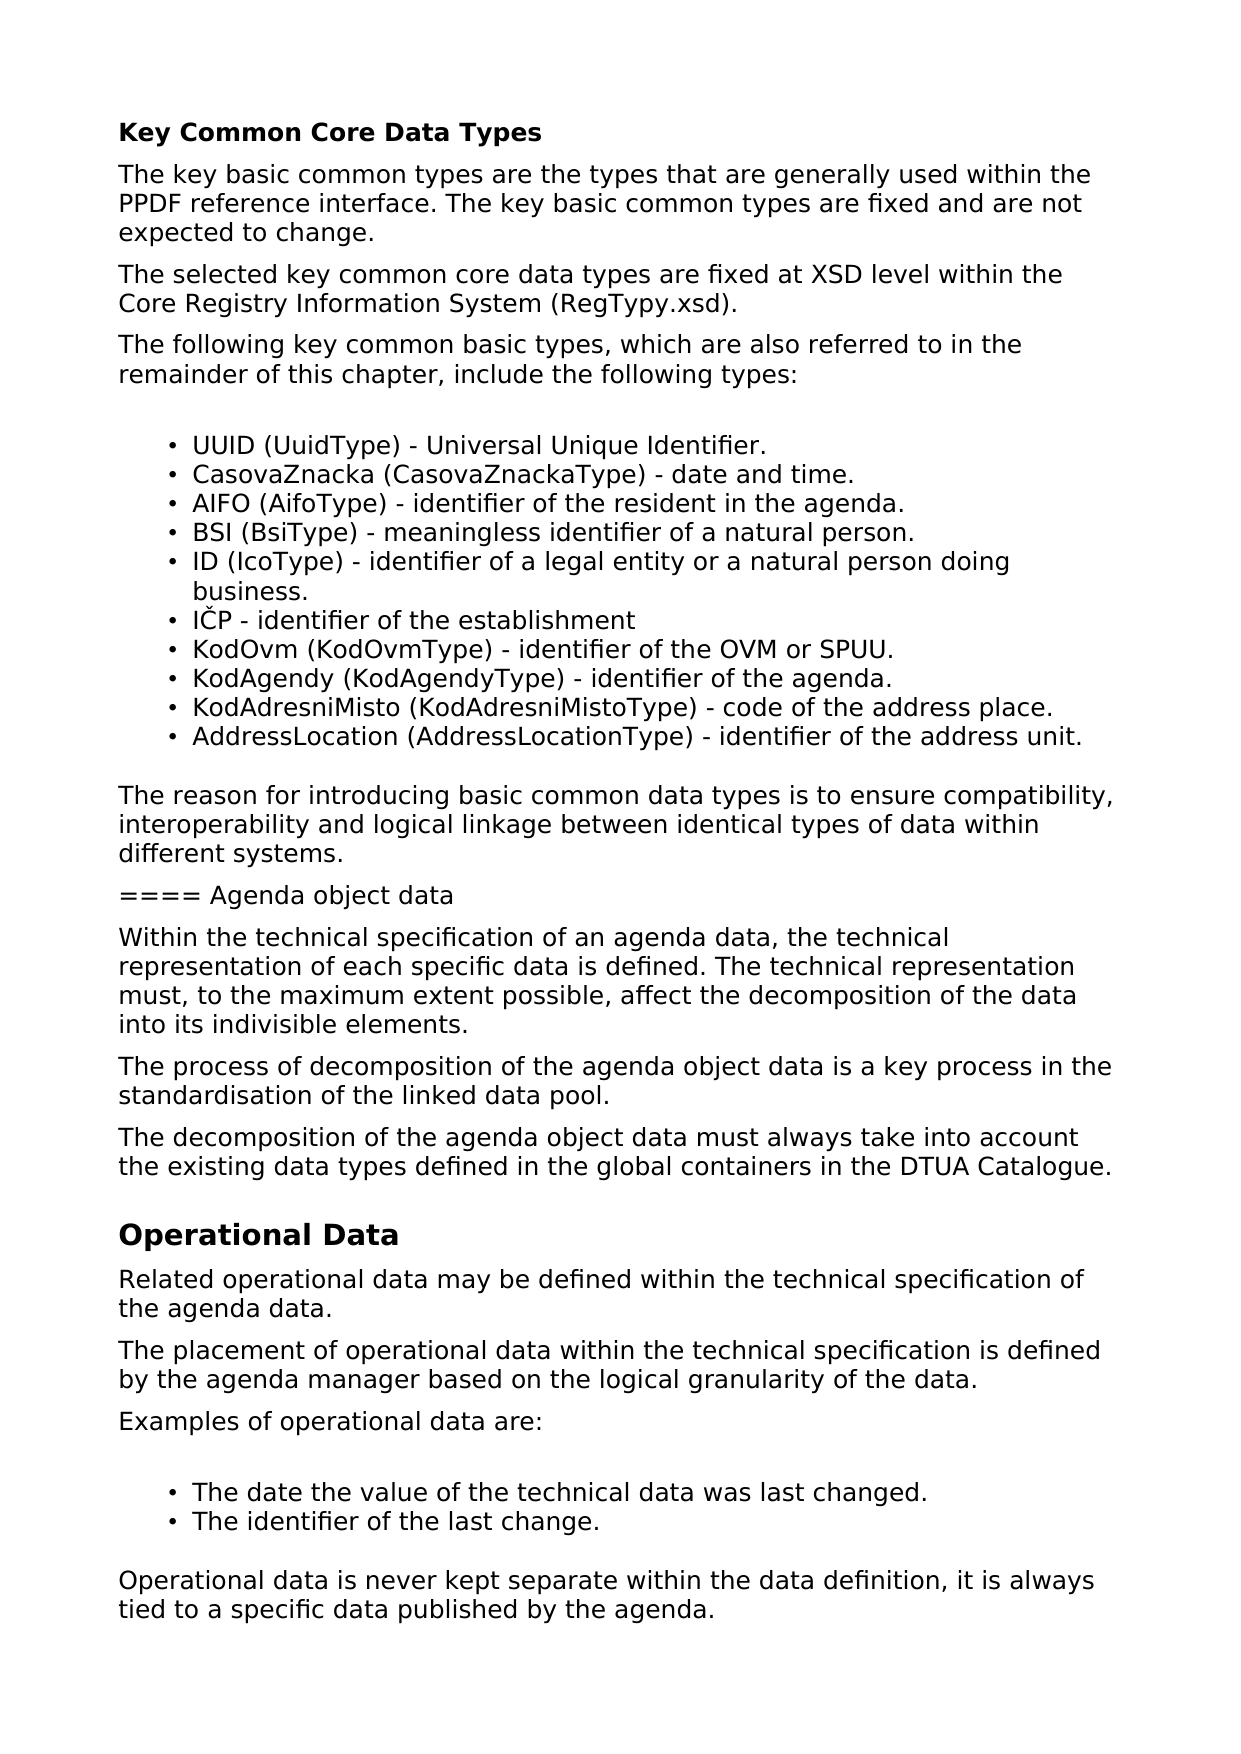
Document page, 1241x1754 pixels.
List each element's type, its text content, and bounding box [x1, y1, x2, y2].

text Examples of operational data are: [118, 1407, 1122, 1436]
text The selected key common core data types are fixed at XSD level within the Core Registry Information System (RegTypy.xsd). [118, 260, 1122, 318]
text Related operational data may be defined within the technical specification of the agenda data. [118, 1265, 1122, 1323]
list IČP - identifier of the establishment [177, 606, 1122, 635]
list KodOvm (KodOvmType) - identifier of the OVM or SPUU. [177, 635, 1122, 664]
text ==== Agenda object data [118, 881, 1122, 910]
list AddressLocation (AddressLocationType) - identifier of the address unit. [177, 723, 1122, 752]
text Within the technical specification of an agenda data, the technical representation of each specific data is defined. The technical representation must, to the maximum extent possible, affect the decomposition of the data into its indivisible elements. [118, 923, 1122, 1039]
list CasovaZnacka (CasovaZnackaType) - date and time. [177, 460, 1122, 489]
text The reason for introducing basic common data types is to ensure compatibility, interoperability and logical linkage between identical types of data within different systems. [118, 781, 1122, 869]
text The placement of operational data within the technical specification is defined by the agenda manager based on the logical granularity of the data. [118, 1336, 1122, 1394]
text The decomposition of the agenda object data must always take into account the existing data types defined in the global containers in the DTUA Catalogue. [118, 1123, 1122, 1181]
list The date the value of the technical data was last changed. [177, 1478, 1122, 1507]
list The identifier of the last change. [177, 1507, 1122, 1536]
list KodAdresniMisto (KodAdresniMistoType) - code of the address place. [177, 693, 1122, 723]
subtitle Key Common Core Data Types [118, 118, 1122, 147]
list BSI (BsiType) - meaningless identifier of a natural person. [177, 518, 1122, 548]
text The following key common basic types, which are also referred to in the remainder of this chapter, include the following types: [118, 331, 1122, 389]
list UUID (UuidType) - Universal Unique Identifier. [177, 431, 1122, 460]
list KodAgendy (KodAgendyType) - identifier of the agenda. [177, 664, 1122, 693]
list ID (IcoType) - identifier of a legal entity or a natural person doing business. [177, 548, 1122, 606]
subtitle Operational Data [118, 1219, 1122, 1253]
text The process of decomposition of the agenda object data is a key process in the standardisation of the linked data pool. [118, 1052, 1122, 1110]
text The key basic common types are the types that are generally used within the PPDF reference interface. The key basic common types are fixed and are not expected to change. [118, 160, 1122, 247]
list AIFO (AifoType) - identifier of the resident in the agenda. [177, 489, 1122, 518]
text Operational data is never kept separate within the data definition, it is always tied to a specific data published by the agenda. [118, 1566, 1122, 1624]
